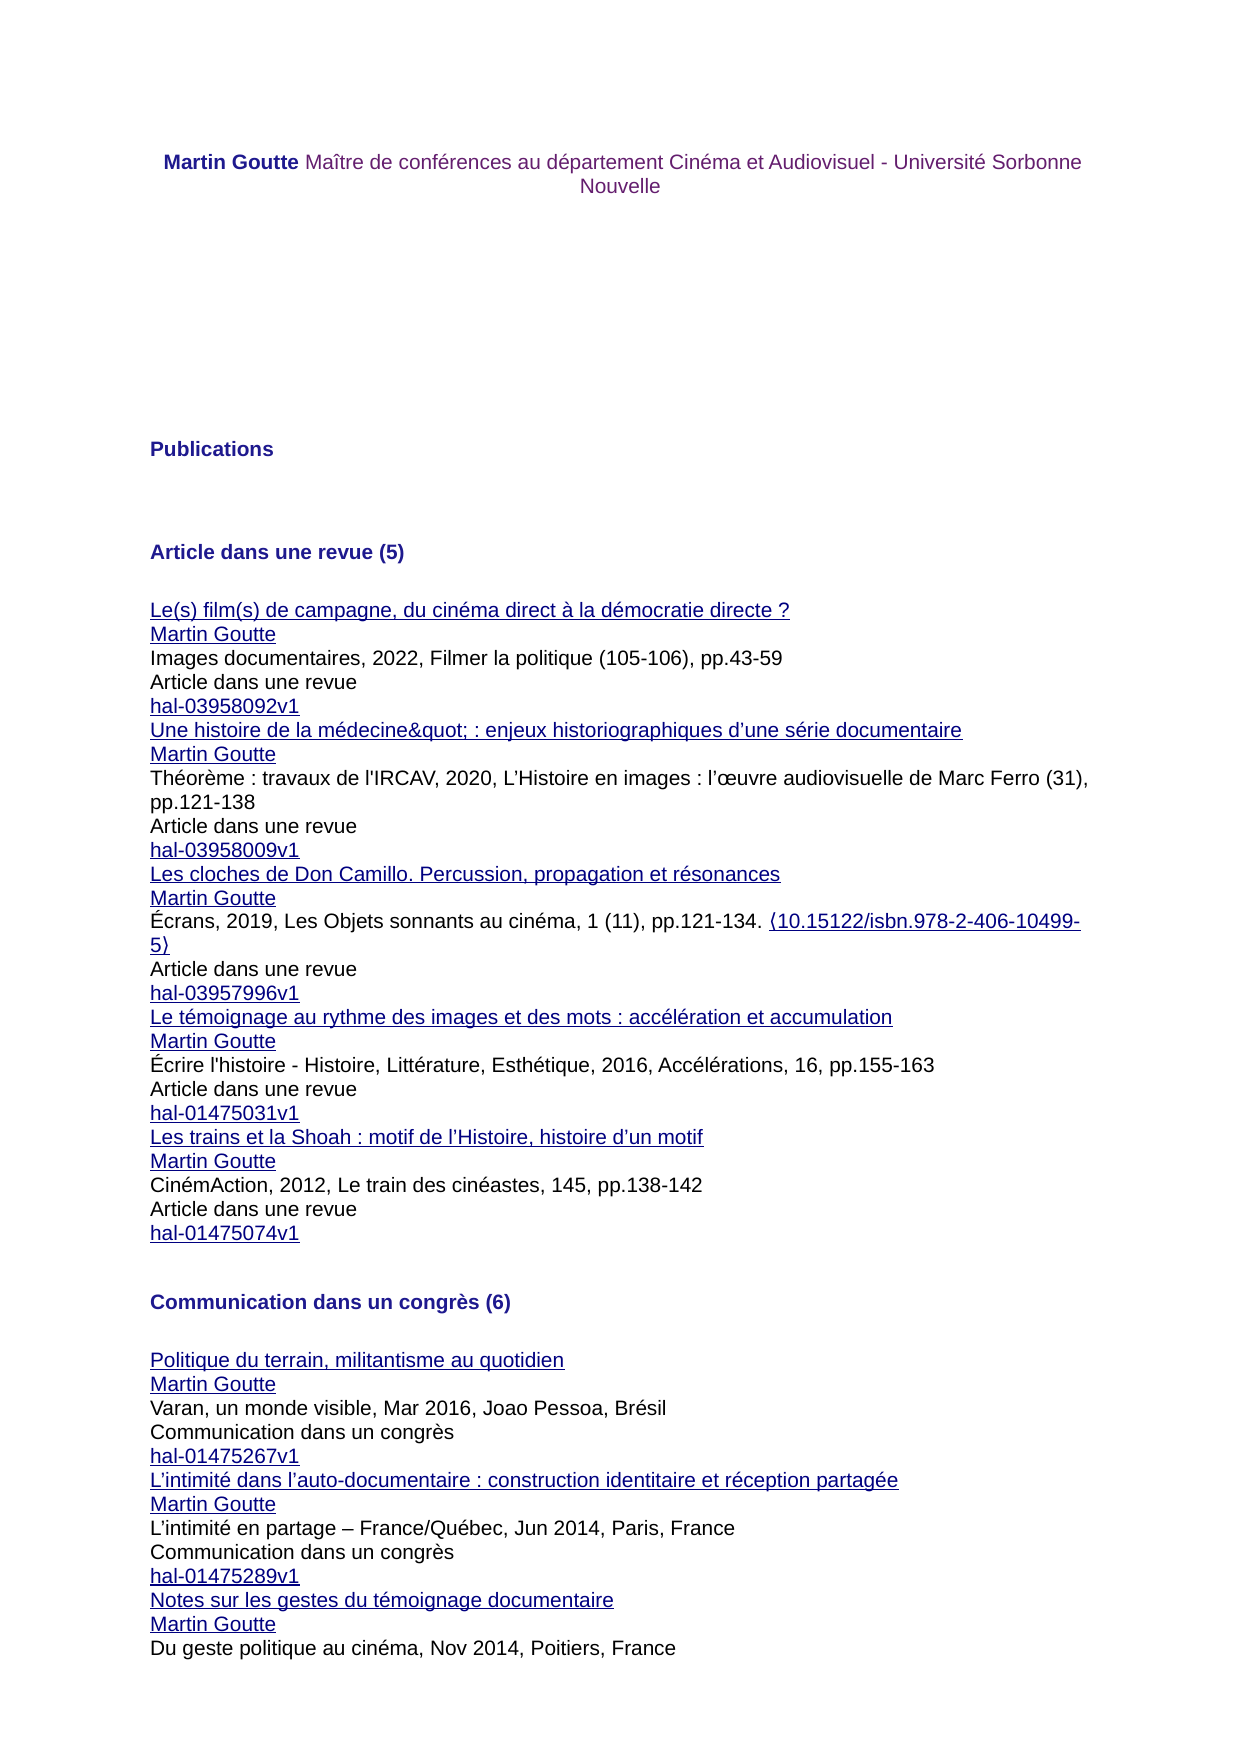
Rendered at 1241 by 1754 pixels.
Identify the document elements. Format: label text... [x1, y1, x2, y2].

table_cell Une histoire de la médecine&quot; : enjeux historiographiques d’une série documentaire Martin Goutte Théorème : travaux de l'IRCAV, 2020, L’Histoire en images : l’œuvre audiovisuelle de Marc Ferro (31), pp.121-138 Article dans une revue hal-03958009v1 [150, 718, 1090, 861]
table_header Le(s) film(s) de campagne, du cinéma direct à la démocratie directe ? Martin Goutte Images documentaires, 2022, Filmer la politique (105-106), pp.43-59 Article dans une revue hal-03958092v1 [150, 598, 1090, 718]
subtitle Publications [150, 436, 1090, 460]
table_cell Le témoignage au rythme des images et des mots : accélération et accumulation Martin Goutte Écrire l'histoire - Histoire, Littérature, Esthétique, 2016, Accélérations, 16, pp.155-163 Article dans une revue hal-01475031v1 [150, 1005, 1090, 1125]
table_cell L’intimité dans l’auto-documentaire : construction identitaire et réception partagée Martin Goutte L’intimité en partage – France/Québec, Jun 2014, Paris, France Communication dans un congrès hal-01475289v1 [150, 1468, 1090, 1587]
table_cell Les trains et la Shoah : motif de l’Histoire, histoire d’un motif Martin Goutte CinémAction, 2012, Le train des cinéastes, 145, pp.138-142 Article dans une revue hal-01475074v1 [150, 1125, 1090, 1245]
table_cell Notes sur les gestes du témoignage documentaire Martin Goutte Du geste politique au cinéma, Nov 2014, Poitiers, France [150, 1588, 1090, 1659]
subtitle Article dans une revue (5) [150, 539, 1090, 563]
table_cell Les cloches de Don Camillo. Percussion, propagation et résonances Martin Goutte Écrans, 2019, Les Objets sonnants au cinéma, 1 (11), pp.121-134. ⟨10.15122/isbn.978-2-406-10499-5⟩ Article dans une revue hal-03957996v1 [150, 861, 1090, 1005]
table_header Politique du terrain, militantisme au quotidien Martin Goutte Varan, un monde visible, Mar 2016, Joao Pessoa, Brésil Communication dans un congrès hal-01475267v1 [150, 1348, 1090, 1468]
subtitle Communication dans un congrès (6) [150, 1289, 1090, 1313]
subtitle Martin Goutte Maître de conférences au département Cinéma et Audiovisuel - Université Sorbonne Nouvelle [150, 150, 1090, 198]
